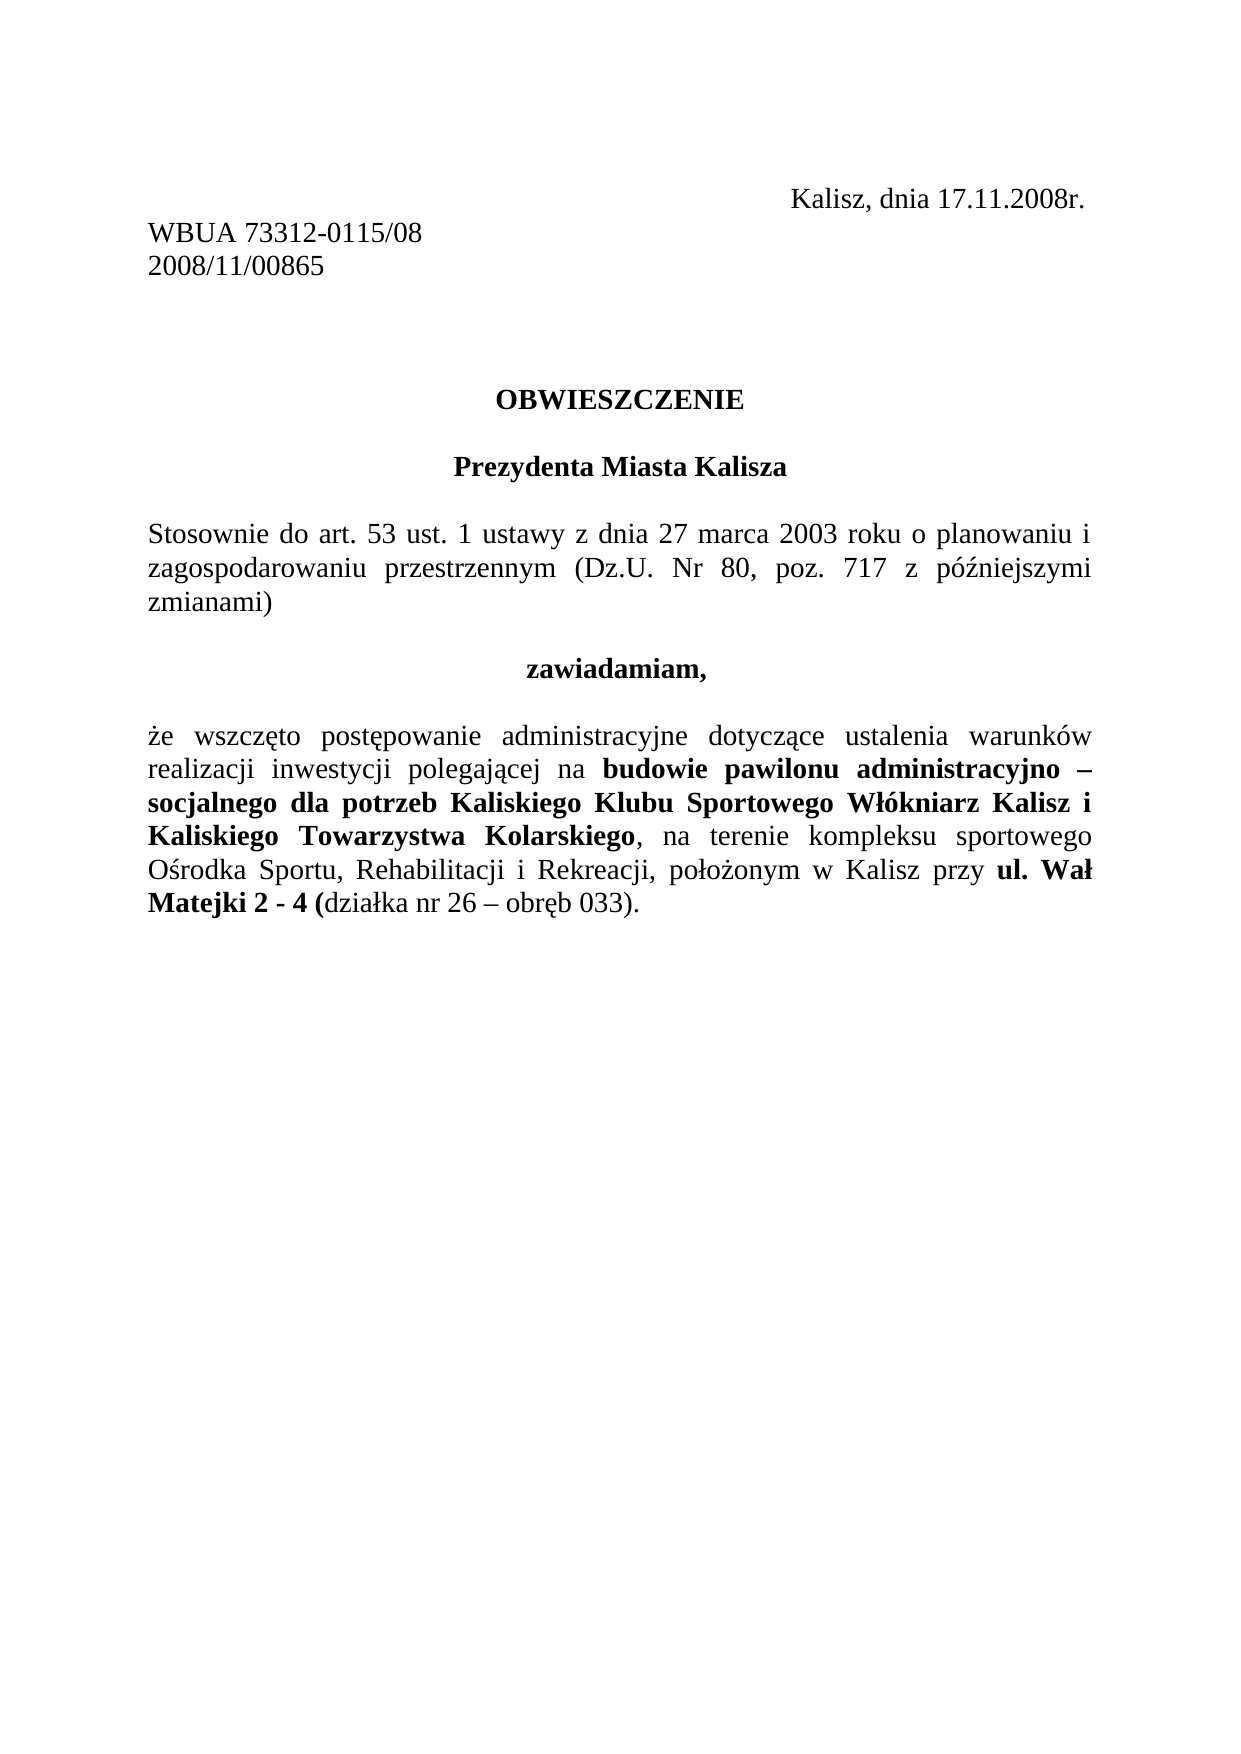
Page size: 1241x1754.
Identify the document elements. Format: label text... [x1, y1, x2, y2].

text Stosownie do art. 53 ust. 1 ustawy z dnia 27 marca 2003 roku o planowaniu i zagospodarowaniu przestrzennym (Dz.U. Nr 80, poz. 717 z późniejszymi zmianami) [148, 517, 1092, 617]
text Kalisz, dnia 17.11.2008r. [148, 181, 1092, 215]
text zawiadamiam, [148, 651, 1092, 684]
text WBUA 73312-0115/08 [148, 215, 1092, 248]
text OBWIESZCZENIE [148, 382, 1092, 416]
text 2008/11/00865 [148, 248, 1092, 282]
text Prezydenta Miasta Kalisza [148, 449, 1092, 483]
text że wszczęto postępowanie administracyjne dotyczące ustalenia warunków realizacji inwestycji polegającej na budowie pawilonu administracyjno – socjalnego dla potrzeb Kaliskiego Klubu Sportowego Włókniarz Kalisz i Kaliskiego Towarzystwa Kolarskiego, na terenie kompleksu sportowego Ośrodka Sportu, Rehabilitacji i Rekreacji, położonym w Kalisz przy ul. Wał Matejki 2 - 4 (działka nr 26 – obręb 033). [148, 718, 1092, 919]
